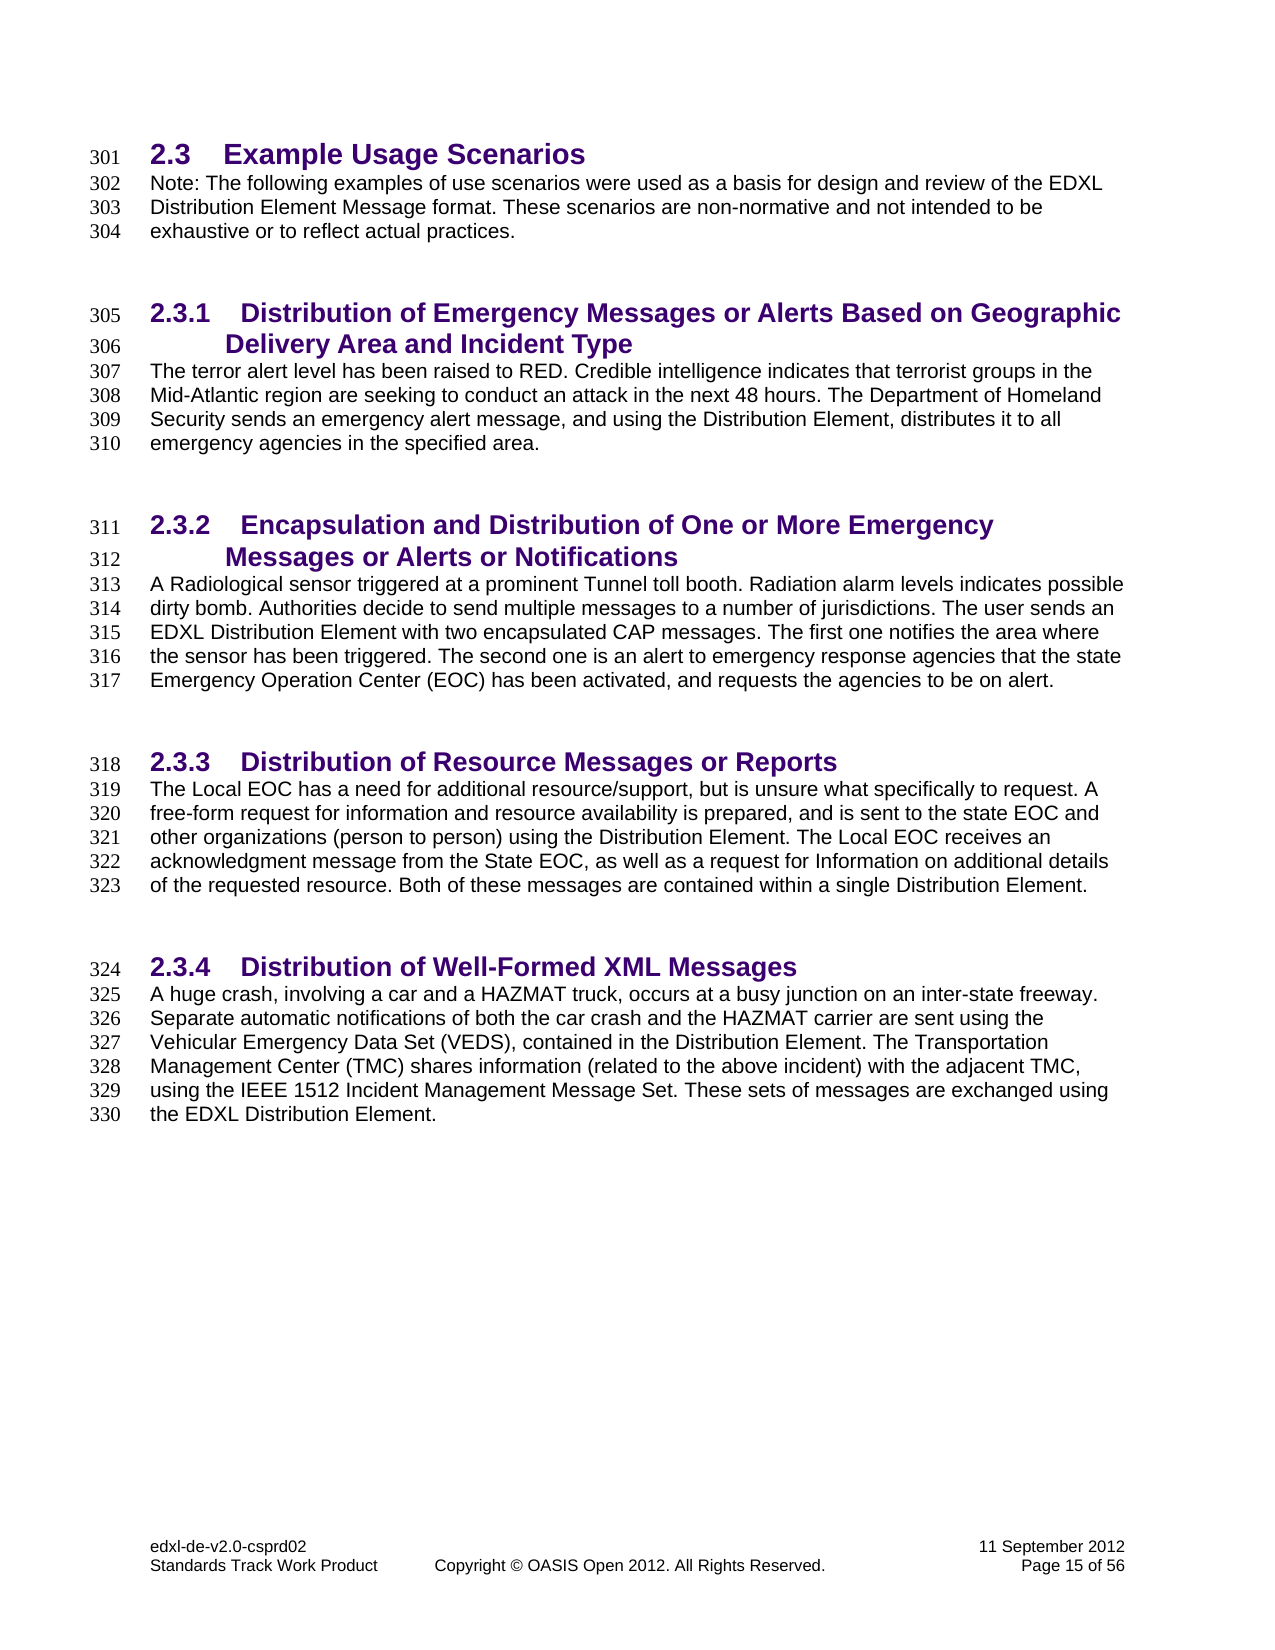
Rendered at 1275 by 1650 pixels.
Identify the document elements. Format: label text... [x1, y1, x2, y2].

text The Local EOC has a need for additional resource/support, but is unsure what specifically to request. A free-form request for information and resource availability is prepared, and is sent to the state EOC and other organizations (person to person) using the Distribution Element. The Local EOC receives an acknowledgment message from the State EOC, as well as a request for Information on additional details of the requested resource. Both of these messages are contained within a single Distribution Element. [150, 777, 1125, 897]
text The terror alert level has been raised to RED. Credible intelligence indicates that terrorist groups in the Mid-Atlantic region are seeking to conduct an attack in the next 48 hours. The Department of Homeland Security sends an emergency alert message, and using the Distribution Element, distributes it to all emergency agencies in the specified area. [150, 359, 1125, 455]
text A huge crash, involving a car and a HAZMAT truck, occurs at a busy junction on an inter-state freeway. Separate automatic notifications of both the car crash and the HAZMAT carrier are sent using the Vehicular Emergency Data Set (VEDS), contained in the Distribution Element. The Transportation Management Center (TMC) shares information (related to the above incident) with the adjacent TMC, using the IEEE 1512 Incident Management Message Set. These sets of messages are exchanged using the EDXL Distribution Element. [150, 982, 1125, 1126]
subtitle Encapsulation and Distribution of One or More Emergency Messages or Alerts or Notifications [150, 509, 1125, 572]
text Note: The following examples of use scenarios were used as a basis for design and review of the EDXL Distribution Element Message format. These scenarios are non-normative and not intended to be exhaustive or to reflect actual practices. [150, 171, 1125, 243]
subtitle Example Usage Scenarios [150, 137, 1125, 171]
text A Radiological sensor triggered at a prominent Tunnel toll booth. Radiation alarm levels indicates possible dirty bomb. Authorities decide to send multiple messages to a number of jurisdictions. The user sends an EDXL Distribution Element with two encapsulated CAP messages. The first one notifies the area where the sensor has been triggered. The second one is an alert to emergency response agencies that the state Emergency Operation Center (EOC) has been activated, and requests the agencies to be on alert. [150, 572, 1125, 692]
subtitle Distribution of Emergency Messages or Alerts Based on Geographic Delivery Area and Incident Type [150, 297, 1125, 359]
subtitle Distribution of Resource Messages or Reports [150, 746, 1125, 777]
subtitle Distribution of Well-Formed XML Messages [150, 951, 1125, 982]
